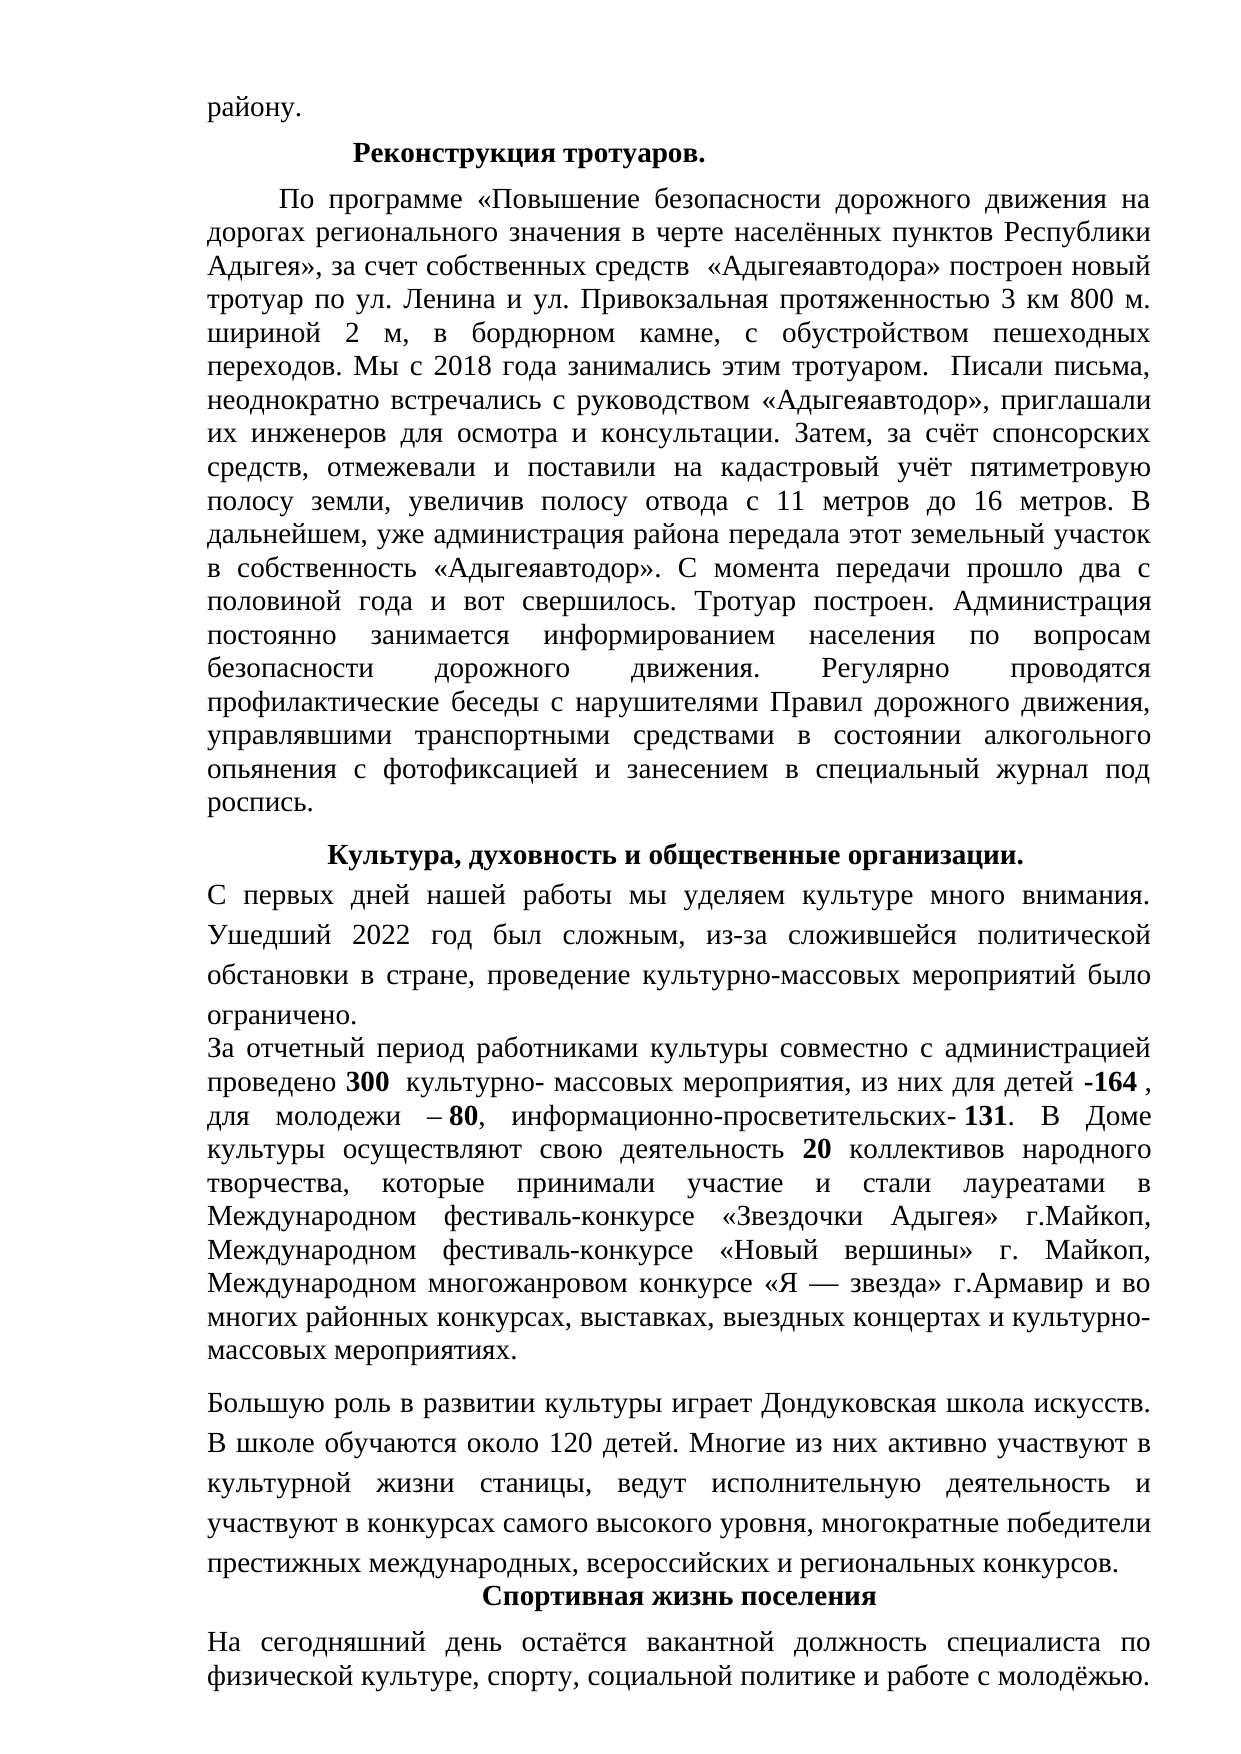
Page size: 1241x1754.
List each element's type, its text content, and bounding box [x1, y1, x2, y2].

text Спортивная жизнь поселения [207, 1578, 1152, 1612]
subtitle С первых дней нашей работы мы уделяем культуре много внимания. Ушедший 2022 год был сложным, из-за сложившейся политической обстановки в стране, проведение культурно-массовых мероприятий было ограничено. [207, 871, 1152, 1031]
text На сегодняшний день остаётся вакантной должность специалиста по физической культуре, спорту, социальной политике и работе с молодёжью. [207, 1624, 1152, 1692]
text району. [207, 89, 1152, 122]
text По программе «Повышение безопасности дорожного движения на дорогах регионального значения в черте населённых пунктов Республики Адыгея», за счет собственных средств «Адыгеяавтодора» построен новый тротуар по ул. Ленина и ул. Привокзальная протяженностью 3 км 800 м. шириной 2 м, в бордюрном камне, с обустройством пешеходных переходов. Мы с 2018 года занимались этим тротуаром. Писали письма, неоднократно встречались с руководством «Адыгеяавтодор», приглашали их инженеров для осмотра и консультации. Затем, за счёт спонсорских средств, отмежевали и поставили на кадастровый учёт пятиметровую полосу земли, увеличив полосу отвода с 11 метров до 16 метров. В дальнейшем, уже администрация района передала этот земельный участок в собственность «Адыгеяавтодор». С момента передачи прошло два с половиной года и вот свершилось. Тротуар построен. Администрация постоянно занимается информированием населения по вопросам безопасности дорожного движения. Регулярно проводятся профилактические беседы с нарушителями Правил дорожного движения, управлявшими транспортными средствами в состоянии алкогольного опьянения с фотофиксацией и занесением в специальный журнал под роспись. [207, 181, 1152, 818]
subtitle Культура, духовность и общественные организации. [207, 831, 1152, 871]
text Большую роль в развитии культуры играет Дондуковская школа искусств. В школе обучаются около 120 детей. Многие из них активно участвуют в культурной жизни станицы, ведут исполнительную деятельность и участвуют в конкурсах самого высокого уровня, многократные победители престижных международных, всероссийских и региональных конкурсов. [207, 1378, 1152, 1578]
text За отчетный период работниками культуры совместно с администрацией проведено 300 культурно- массовых мероприятия, из них для детей -164 , для молодежи – 80, информационно-просветительских- 131. В Доме культуры осуществляют свою деятельность 20 коллективов народного творчества, которые принимали участие и стали лауреатами в Международном фестиваль-конкурсе «Звездочки Адыгея» г.Майкоп, Международном фестиваль-конкурсе «Новый вершины» г. Майкоп, Международном многожанровом конкурсе «Я — звезда» г.Армавир и во многих районных конкурсах, выставках, выездных концертах и культурно- массовых мероприятиях. [207, 1031, 1152, 1366]
text Реконструкция тротуаров. [207, 135, 1152, 168]
